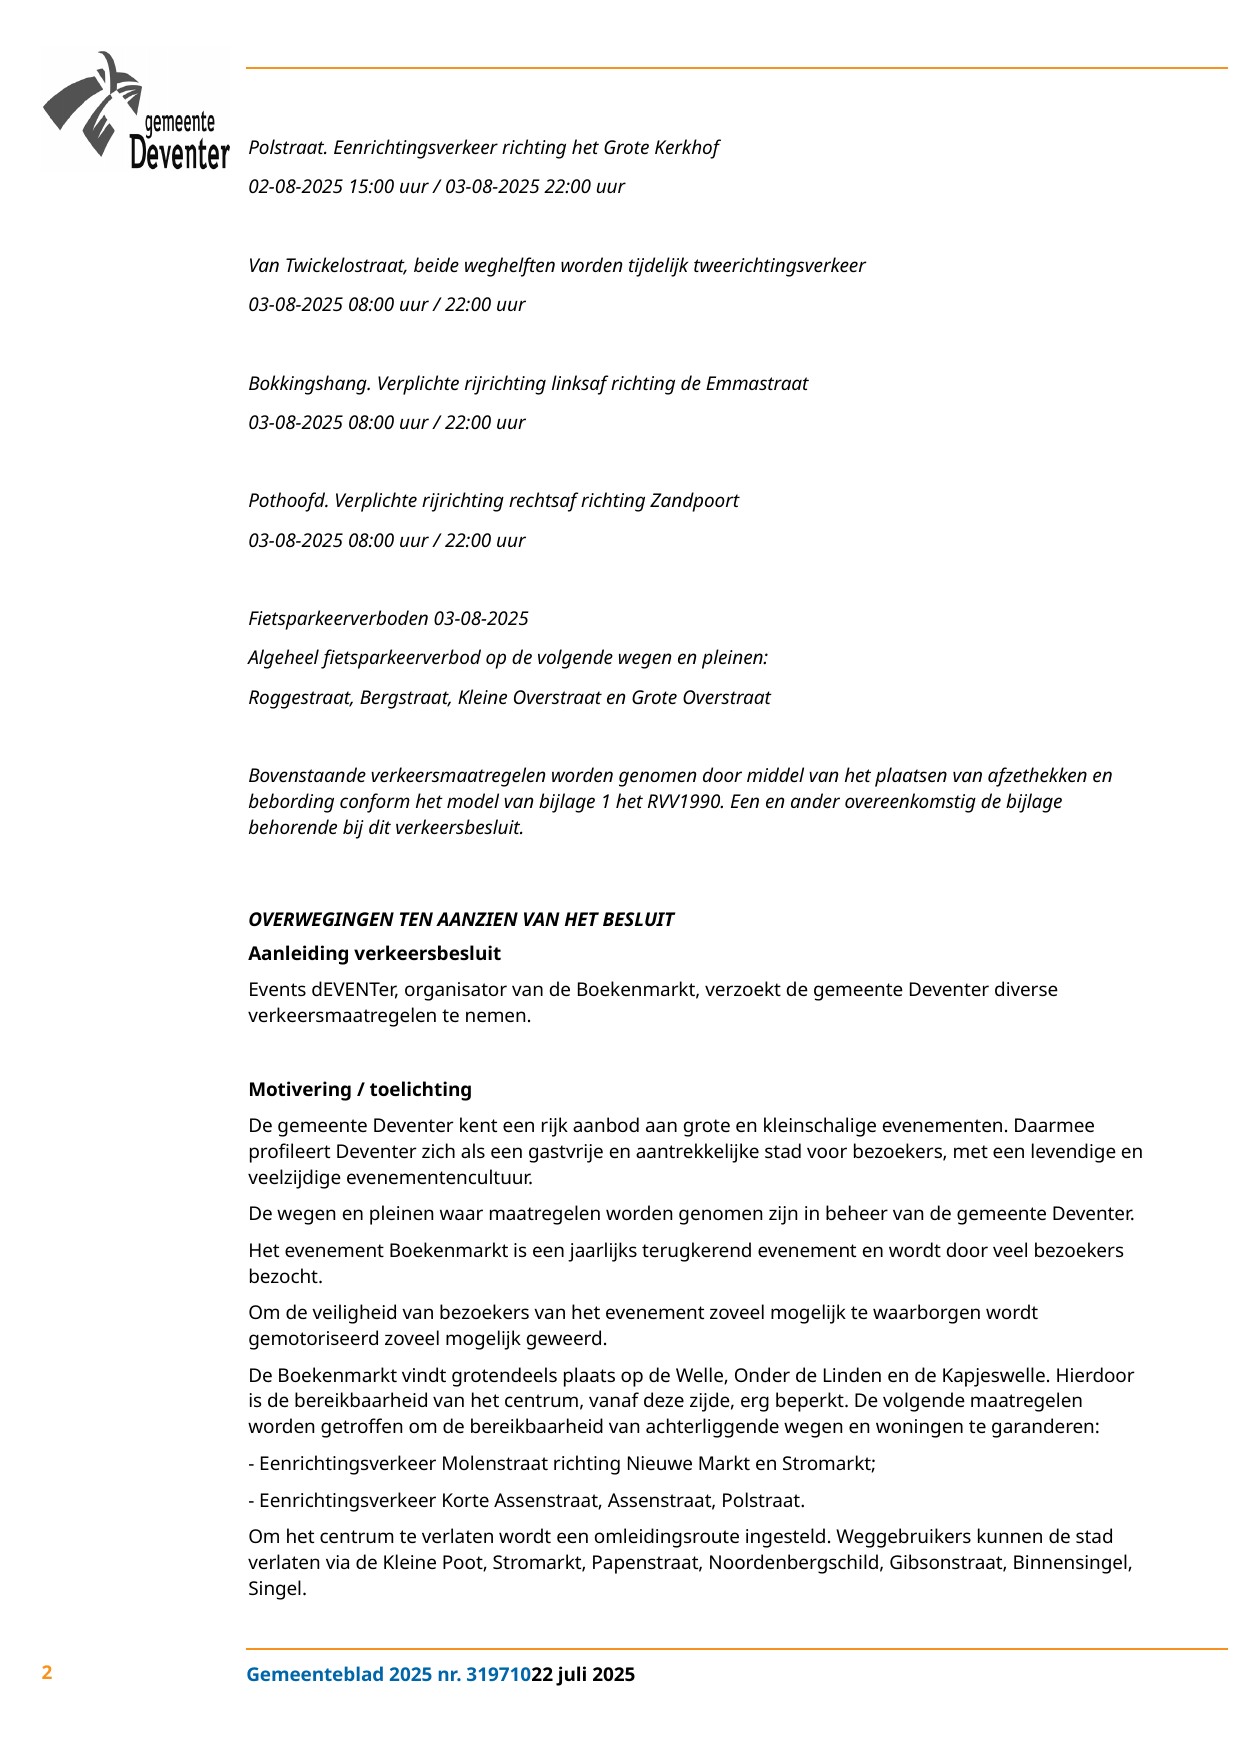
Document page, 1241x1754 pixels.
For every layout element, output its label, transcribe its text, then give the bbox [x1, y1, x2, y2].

text Aanleiding verkeersbesluit [248, 940, 1152, 966]
text - Eenrichtingsverkeer Korte Assenstraat, Assenstraat, Polstraat. [248, 1487, 1152, 1512]
text Motivering / toelichting [248, 1076, 1152, 1101]
text De Boekenmarkt vindt grotendeels plaats op de Welle, Onder de Linden en de Kapjeswelle. Hierdoor is de bereikbaarheid van het centrum, vanaf deze zijde, erg beperkt. De volgende maatregelen worden getroffen om de bereikbaarheid van achterliggende wegen en woningen te garanderen: [248, 1362, 1152, 1439]
text Polstraat. Eenrichtingsverkeer richting het Grote Kerkhof [248, 134, 1152, 160]
text Van Twickelostraat, beide weghelften worden tijdelijk tweerichtingsverkeer [248, 252, 1152, 278]
text Pothoofd. Verplichte rijrichting rechtsaf richting Zandpoort [248, 487, 1152, 513]
picture [41, 47, 231, 172]
text Events dEVENTer, organisator van de Boekenmarkt, verzoekt de gemeente Deventer diverse verkeersmaatregelen te nemen. [248, 977, 1152, 1028]
text Om het centrum te verlaten wordt een omleidingsroute ingesteld. Weggebruikers kunnen de stad verlaten via de Kleine Poot, Stromarkt, Papenstraat, Noordenbergschild, Gibsonstraat, Binnensingel, Singel. [248, 1523, 1152, 1601]
text 03-08-2025 08:00 uur / 22:00 uur [248, 291, 1152, 317]
text Het evenement Boekenmarkt is een jaarlijks terugkerend evenement en wordt door veel bezoekers bezocht. [248, 1237, 1152, 1289]
text Bokkingshang. Verplichte rijrichting linksaf richting de Emmastraat [248, 370, 1152, 395]
text Fietsparkeerverboden 03-08-2025 [248, 605, 1152, 631]
text De wegen en pleinen waar maatregelen worden genomen zijn in beheer van de gemeente Deventer. [248, 1201, 1152, 1226]
text Algeheel fietsparkeerverbod op de volgende wegen en pleinen: [248, 644, 1152, 670]
text OVERWEGINGEN TEN AANZIEN VAN HET BESLUIT [248, 906, 1152, 932]
text 03-08-2025 08:00 uur / 22:00 uur [248, 527, 1152, 552]
text Roggestraat, Bergstraat, Kleine Overstraat en Grote Overstraat [248, 684, 1152, 709]
text Bovenstaande verkeersmaatregelen worden genomen door middel van het plaatsen van afzethekken en bebording conform het model van bijlage 1 het RVV1990. Een en ander overeenkomstig de bijlage behorende bij dit verkeersbesluit. [248, 762, 1152, 839]
text De gemeente Deventer kent een rijk aanbod aan grote en kleinschalige evenementen. Daarmee profileert Deventer zich als een gastvrije en aantrekkelijke stad voor bezoekers, met een levendige en veelzijdige evenementencultuur. [248, 1112, 1152, 1189]
text 03-08-2025 08:00 uur / 22:00 uur [248, 409, 1152, 435]
text Om de veiligheid van bezoekers van het evenement zoveel mogelijk te waarborgen wordt gemotoriseerd zoveel mogelijk geweerd. [248, 1299, 1152, 1351]
text 02-08-2025 15:00 uur / 03-08-2025 22:00 uur [248, 173, 1152, 199]
text - Eenrichtingsverkeer Molenstraat richting Nieuwe Markt en Stromarkt; [248, 1450, 1152, 1476]
